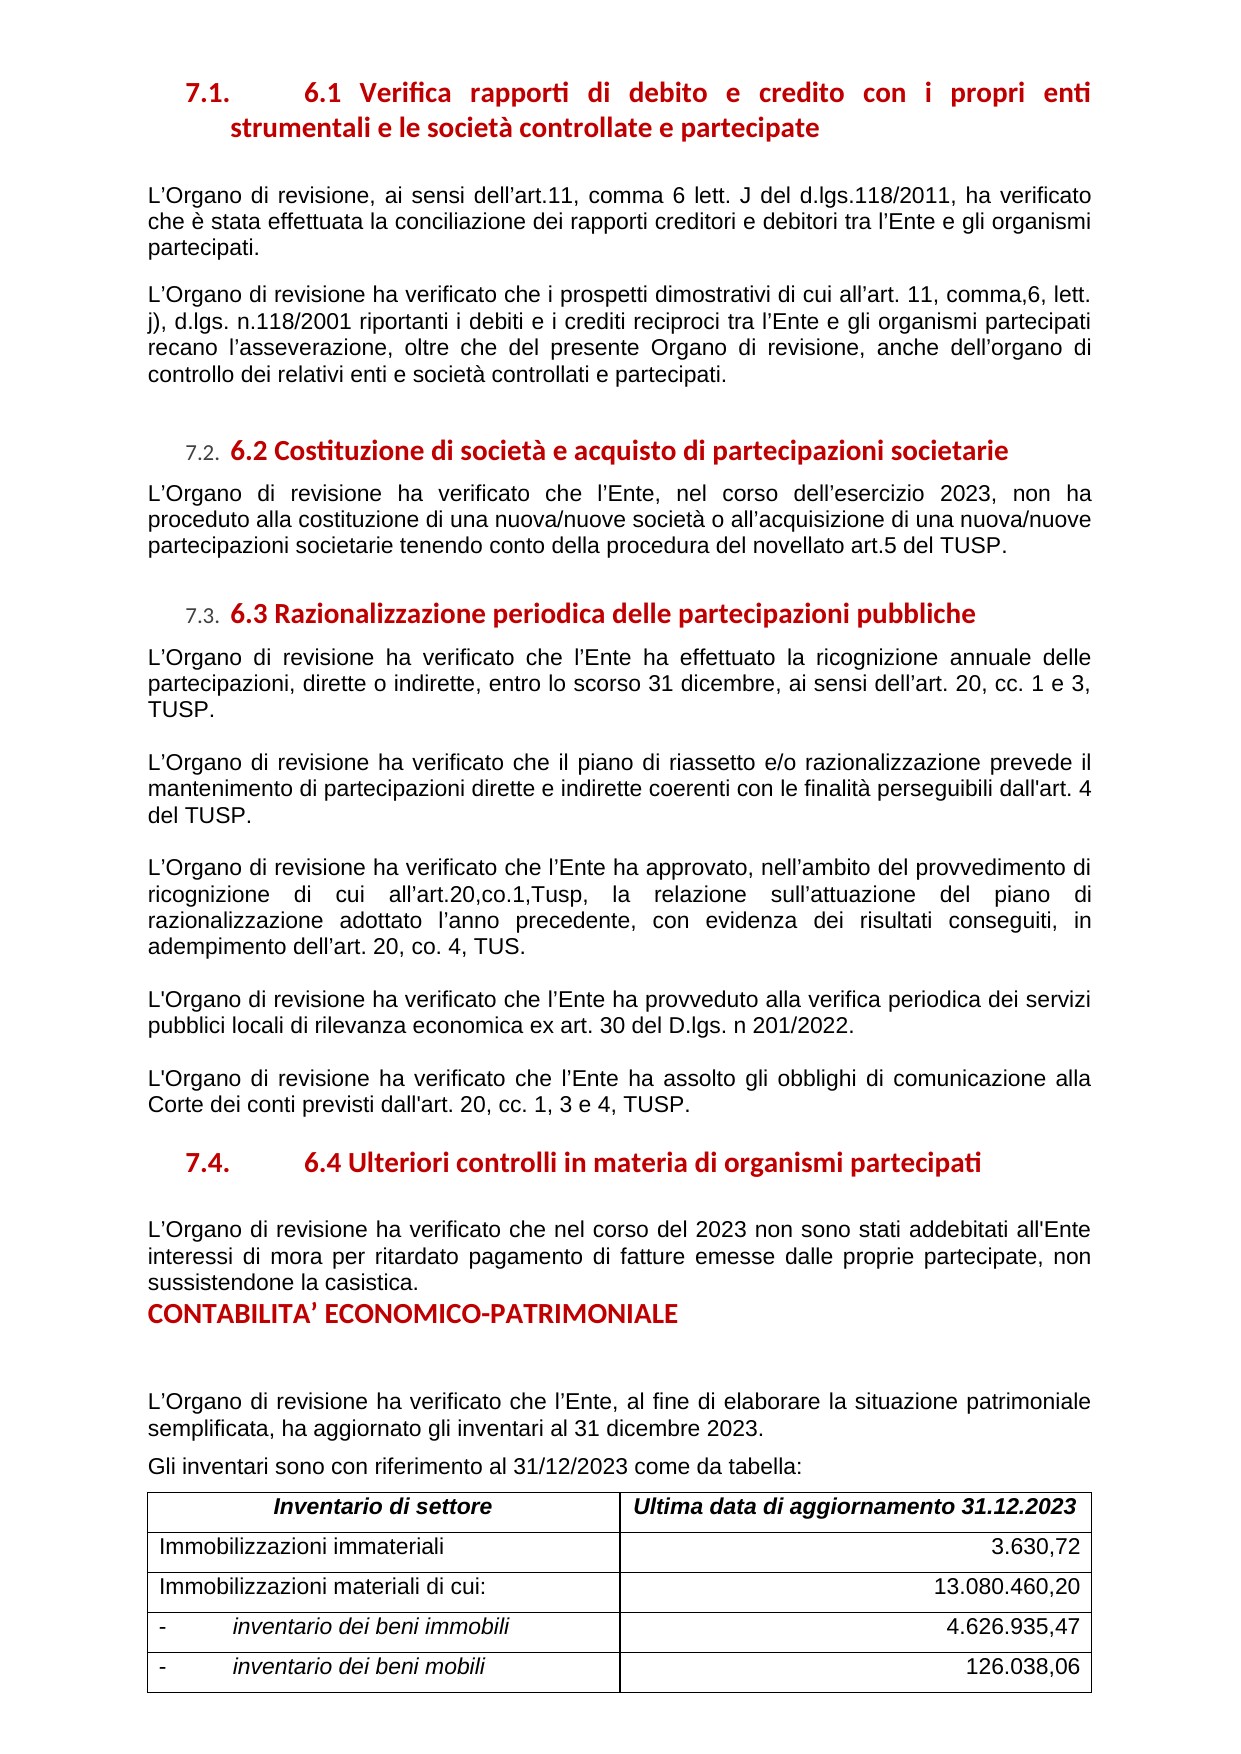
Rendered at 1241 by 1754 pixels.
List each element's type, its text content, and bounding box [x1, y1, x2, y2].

table_cell Immobilizzazioni materiali di cui: [148, 1573, 619, 1612]
text L’Organo di revisione ha verificato che nel corso del 2023 non sono stati addebitati all'Ente interessi di mora per ritardato pagamento di fatture emesse dalle proprie partecipate, non sussistendone la casistica. [148, 1216, 1092, 1295]
subtitle 6.1 Verifica rapporti di debito e credito con i propri enti strumentali e le società controllate e partecipate [185, 74, 1092, 145]
text Gli inventari sono con riferimento al 31/12/2023 come da tabella: [148, 1453, 1092, 1480]
table_header Ultima data di aggiornamento 31.12.2023 [621, 1493, 1091, 1532]
table_cell Immobilizzazioni immateriali [148, 1533, 619, 1572]
text L’Organo di revisione ha verificato che l’Ente ha approvato, nell’ambito del provvedimento di ricognizione di cui all’art.20,co.1,Tusp, la relazione sull’attuazione del piano di razionalizzazione adottato l’anno precedente, con evidenza dei risultati conseguiti, in adempimento dell’art. 20, co. 4, TUS. [148, 854, 1092, 960]
subtitle 6.2 Costituzione di società e acquisto di partecipazioni societarie [185, 432, 1092, 467]
table_cell inventario dei beni immobili [148, 1613, 619, 1652]
subtitle CONTABILITA’ ECONOMICO-PATRIMONIALE [148, 1295, 1092, 1331]
text L’Organo di revisione ha verificato che il piano di riassetto e/o razionalizzazione prevede il mantenimento di partecipazioni dirette e indirette coerenti con le finalità perseguibili dall'art. 4 del TUSP. [148, 749, 1092, 828]
text L'Organo di revisione ha verificato che l’Ente ha assolto gli obblighi di comunicazione alla Corte dei conti previsti dall'art. 20, cc. 1, 3 e 4, TUSP. [148, 1065, 1092, 1118]
table_cell 126.038,06 [621, 1653, 1091, 1692]
table_cell 4.626.935,47 [621, 1613, 1091, 1652]
subtitle 6.4 Ulteriori controlli in materia di organismi partecipati [185, 1144, 1092, 1180]
text L’Organo di revisione ha verificato che i prospetti dimostrativi di cui all’art. 11, comma,6, lett. j), d.lgs. n.118/2001 riportanti i debiti e i crediti reciproci tra l’Ente e gli organismi partecipati recano l’asseverazione, oltre che del presente Organo di revisione, anche dell’organo di controllo dei relativi enti e società controllati e partecipati. [148, 281, 1092, 387]
text L’Organo di revisione ha verificato che l’Ente, al fine di elaborare la situazione patrimoniale semplificata, ha aggiornato gli inventari al 31 dicembre 2023. [148, 1388, 1092, 1441]
text L’Organo di revisione, ai sensi dell’art.11, comma 6 lett. J del d.lgs.118/2011, ha verificato che è stata effettuata la conciliazione dei rapporti creditori e debitori tra l’Ente e gli organismi partecipati. [148, 182, 1092, 261]
table_header Inventario di settore [148, 1493, 619, 1532]
table_cell 13.080.460,20 [621, 1573, 1091, 1612]
text L’Organo di revisione ha verificato che l’Ente ha effettuato la ricognizione annuale delle partecipazioni, dirette o indirette, entro lo scorso 31 dicembre, ai sensi dell’art. 20, cc. 1 e 3, TUSP. [148, 643, 1092, 722]
table_cell inventario dei beni mobili [148, 1653, 619, 1692]
subtitle 6.3 Razionalizzazione periodica delle partecipazioni pubbliche [185, 595, 1092, 631]
text L’Organo di revisione ha verificato che l’Ente, nel corso dell’esercizio 2023, non ha proceduto alla costituzione di una nuova/nuove società o all’acquisizione di una nuova/nuove partecipazioni societarie tenendo conto della procedura del novellato art.5 del TUSP. [148, 480, 1092, 559]
table_cell 3.630,72 [621, 1533, 1091, 1572]
text L'Organo di revisione ha verificato che l’Ente ha provveduto alla verifica periodica dei servizi pubblici locali di rilevanza economica ex art. 30 del D.lgs. n 201/2022. [148, 986, 1092, 1039]
